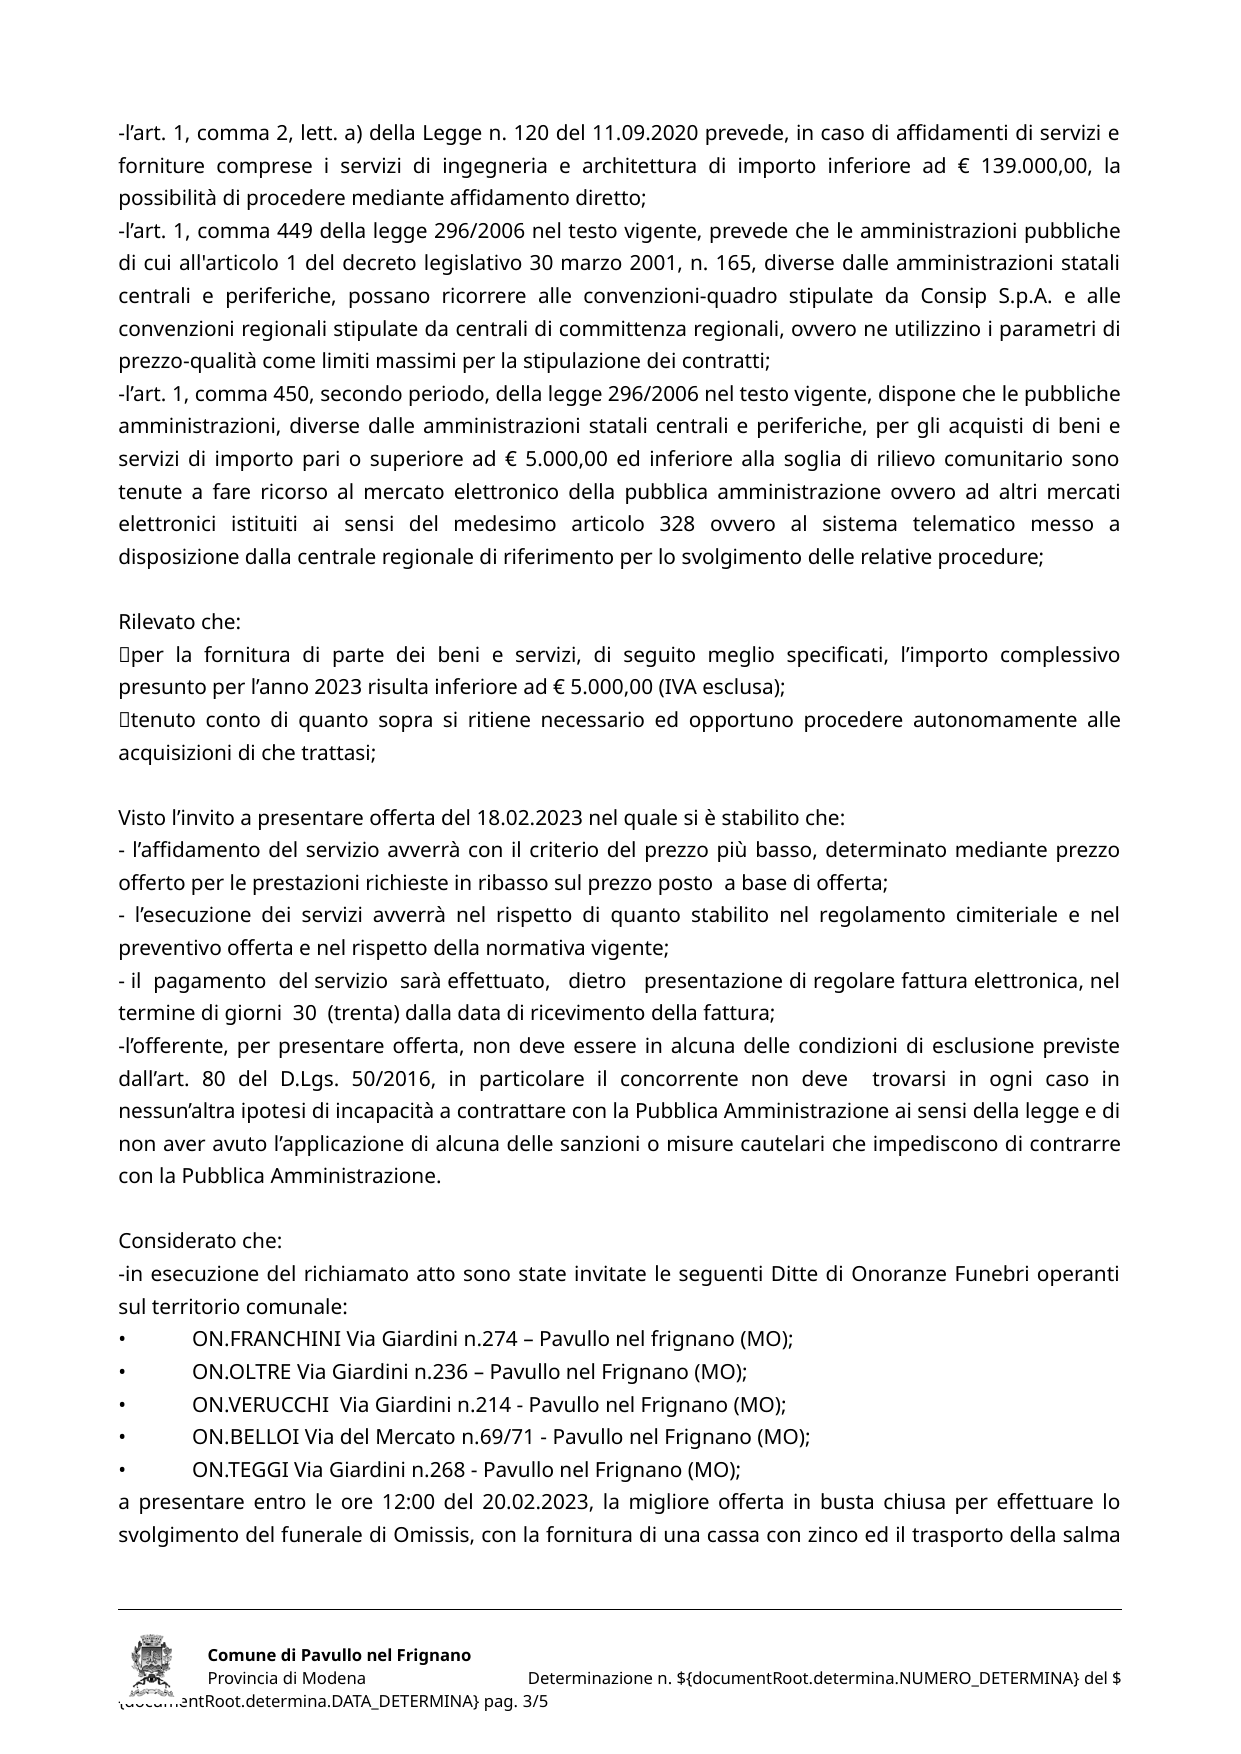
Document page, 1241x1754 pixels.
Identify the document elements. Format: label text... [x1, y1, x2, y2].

text • ON.FRANCHINI Via Giardini n.274 – Pavullo nel frignano (MO); [118, 1324, 1122, 1353]
text - il pagamento del servizio sarà effettuato, dietro presentazione di regolare fattura elettronica, nel termine di giorni 30 (trenta) dalla data di ricevimento della fattura; [118, 966, 1122, 1027]
text Considerato che: [118, 1227, 1122, 1255]
text -l’art. 1, comma 2, lett. a) della Legge n. 120 del 11.09.2020 prevede, in caso di affidamenti di servizi e forniture comprese i servizi di ingegneria e architettura di importo inferiore ad € 139.000,00, la possibilità di procedere mediante affidamento diretto; [118, 118, 1122, 212]
text • ON.TEGGI Via Giardini n.268 - Pavullo nel Frignano (MO); [118, 1455, 1122, 1483]
text tenuto conto di quanto sopra si ritiene necessario ed opportuno procedere autonomamente alle acquisizioni di che trattasi; [118, 705, 1122, 766]
text Visto l’invito a presentare offerta del 18.02.2023 nel quale si è stabilito che: [118, 803, 1122, 831]
text -l’offerente, per presentare offerta, non deve essere in alcuna delle condizioni di esclusione previste dall’art. 80 del D.Lgs. 50/2016, in particolare il concorrente non deve trovarsi in ogni caso in nessun’altra ipotesi di incapacità a contrattare con la Pubblica Amministrazione ai sensi della legge e di non aver avuto l’applicazione di alcuna delle sanzioni o misure cautelari che impediscono di contrarre con la Pubblica Amministrazione. [118, 1031, 1122, 1190]
text • ON.VERUCCHI Via Giardini n.214 - Pavullo nel Frignano (MO); [118, 1390, 1122, 1418]
text - l’affidamento del servizio avverrà con il criterio del prezzo più basso, determinato mediante prezzo offerto per le prestazioni richieste in ribasso sul prezzo posto a base di offerta; [118, 835, 1122, 896]
text • ON.OLTRE Via Giardini n.236 – Pavullo nel Frignano (MO); [118, 1357, 1122, 1386]
text Rilevato che: [118, 607, 1122, 636]
text -in esecuzione del richiamato atto sono state invitate le seguenti Ditte di Onoranze Funebri operanti sul territorio comunale: [118, 1259, 1122, 1320]
text • ON.BELLOI Via del Mercato n.69/71 - Pavullo nel Frignano (MO); [118, 1422, 1122, 1451]
text a presentare entro le ore 12:00 del 20.02.2023, la migliore offerta in busta chiusa per effettuare lo svolgimento del funerale di Omissis, con la fornitura di una cassa con zinco ed il trasporto della salma [118, 1487, 1122, 1548]
text per la fornitura di parte dei beni e servizi, di seguito meglio specificati, l’importo complessivo presunto per l’anno 2023 risulta inferiore ad € 5.000,00 (IVA esclusa); [118, 640, 1122, 701]
text - l’esecuzione dei servizi avverrà nel rispetto di quanto stabilito nel regolamento cimiteriale e nel preventivo offerta e nel rispetto della normativa vigente; [118, 901, 1122, 962]
picture [120, 1631, 183, 1704]
text -l’art. 1, comma 450, secondo periodo, della legge 296/2006 nel testo vigente, dispone che le pubbliche amministrazioni, diverse dalle amministrazioni statali centrali e periferiche, per gli acquisti di beni e servizi di importo pari o superiore ad € 5.000,00 ed inferiore alla soglia di rilievo comunitario sono tenute a fare ricorso al mercato elettronico della pubblica amministrazione ovvero ad altri mercati elettronici istituiti ai sensi del medesimo articolo 328 ovvero al sistema telematico messo a disposizione dalla centrale regionale di riferimento per lo svolgimento delle relative procedure; [118, 379, 1122, 570]
text -l’art. 1, comma 449 della legge 296/2006 nel testo vigente, prevede che le amministrazioni pubbliche di cui all'articolo 1 del decreto legislativo 30 marzo 2001, n. 165, diverse dalle amministrazioni statali centrali e periferiche, possano ricorrere alle convenzioni-quadro stipulate da Consip S.p.A. e alle convenzioni regionali stipulate da centrali di committenza regionali, ovvero ne utilizzino i parametri di prezzo-qualità come limiti massimi per la stipulazione dei contratti; [118, 216, 1122, 375]
